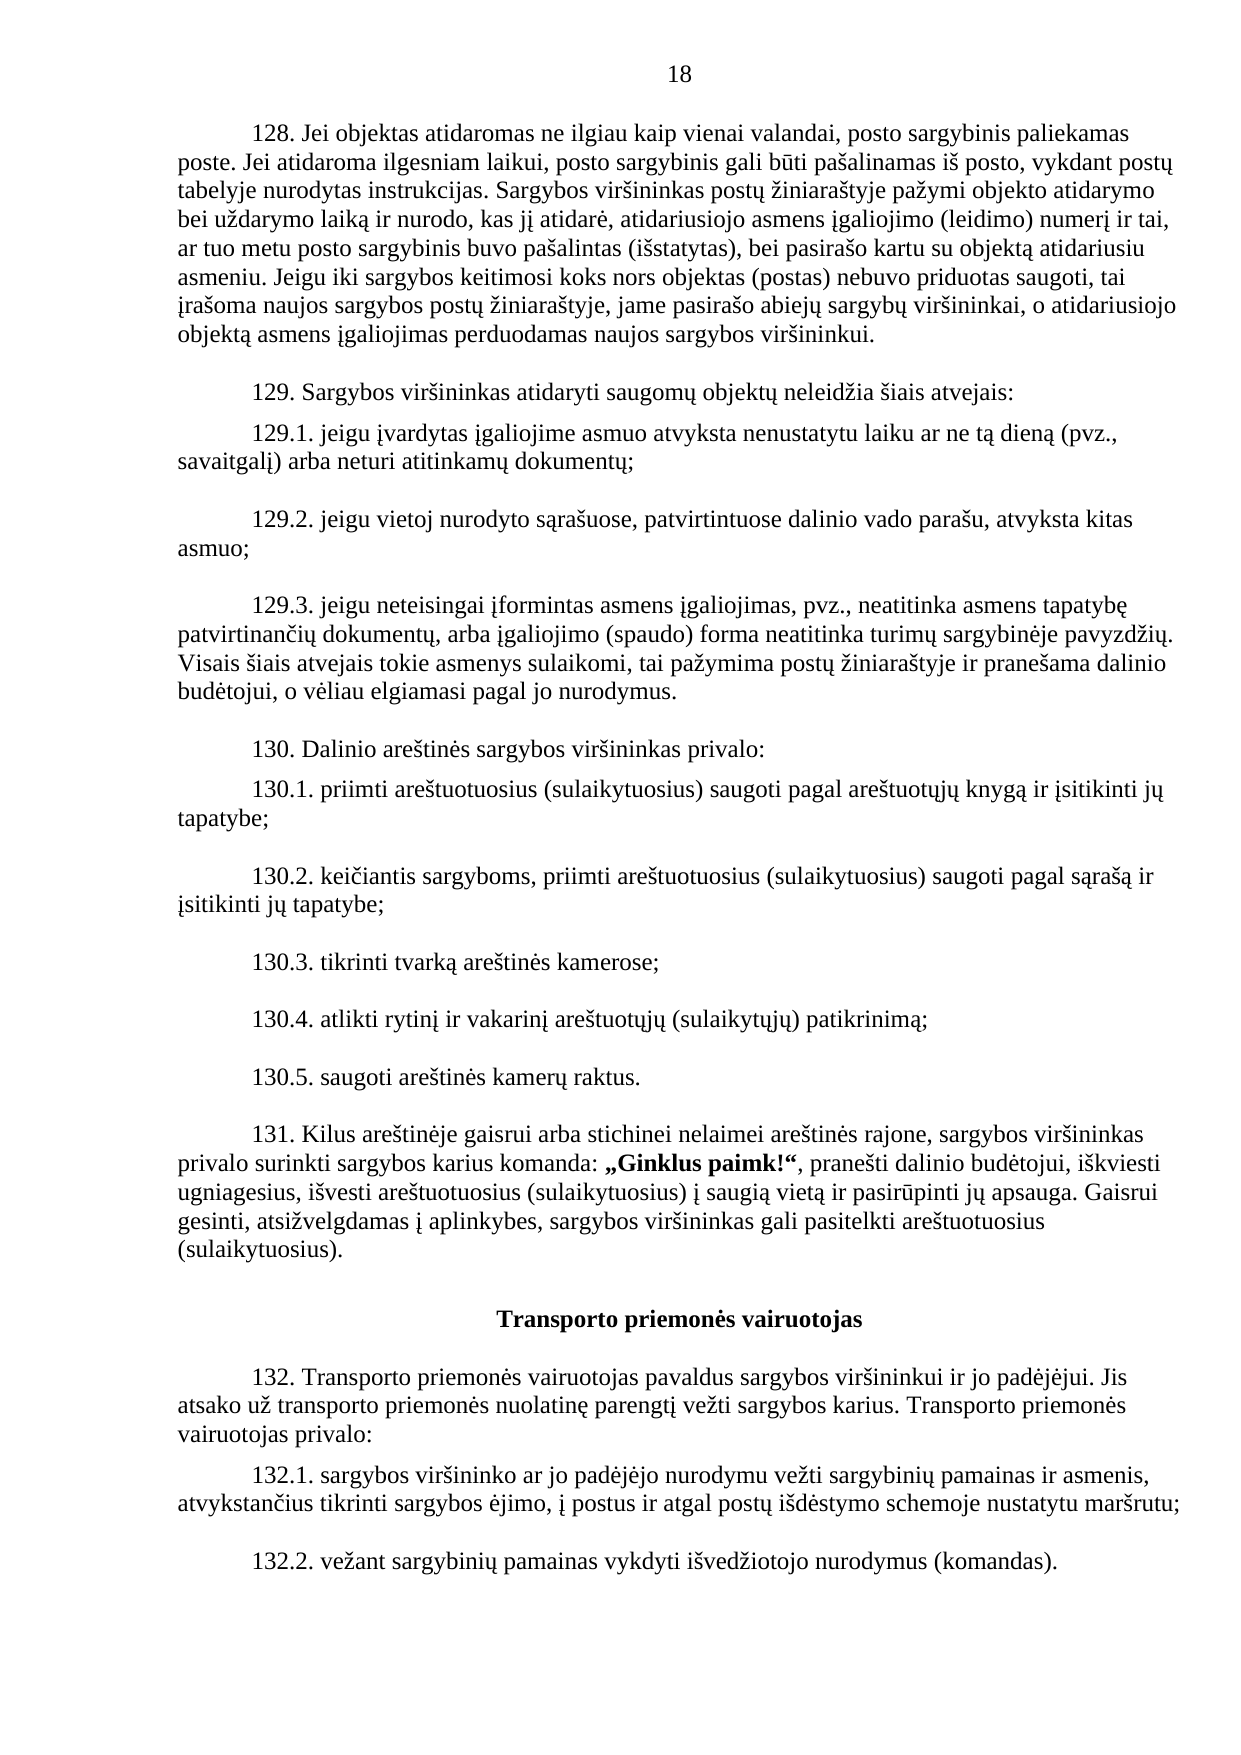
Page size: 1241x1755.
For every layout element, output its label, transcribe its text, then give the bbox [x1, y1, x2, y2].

text 132.1. sargybos viršininko ar jo padėjėjo nurodymu vežti sargybinių pamainas ir asmenis, atvykstančius tikrinti sargybos ėjimo, į postus ir atgal postų išdėstymo schemoje nustatytu maršrutu; [177, 1460, 1181, 1517]
text 130.5. saugoti areštinės kamerų raktus. [177, 1062, 1181, 1091]
text 130.4. atlikti rytinį ir vakarinį areštuotųjų (sulaikytųjų) patikrinimą; [177, 1004, 1181, 1033]
text 130.1. priimti areštuotuosius (sulaikytuosius) saugoti pagal areštuotųjų knygą ir įsitikinti jų tapatybe; [177, 774, 1181, 832]
text 129.3. jeigu neteisingai įformintas asmens įgaliojimas, pvz., neatitinka asmens tapatybę patvirtinančių dokumentų, arba įgaliojimo (spaudo) forma neatitinka turimų sargybinėje pavyzdžių. Visais šiais atvejais tokie asmenys sulaikomi, tai pažymima postų žiniaraštyje ir pranešama dalinio budėtojui, o vėliau elgiamasi pagal jo nurodymus. [177, 590, 1181, 705]
text 130. Dalinio areštinės sargybos viršininkas privalo: [177, 734, 1181, 763]
text 129.1. jeigu įvardytas įgaliojime asmuo atvyksta nenustatytu laiku ar ne tą dieną (pvz., savaitgalį) arba neturi atitinkamų dokumentų; [177, 418, 1181, 475]
text 129.2. jeigu vietoj nurodyto sąrašuose, patvirtintuose dalinio vado parašu, atvyksta kitas asmuo; [177, 504, 1181, 561]
text 131. Kilus areštinėje gaisrui arba stichinei nelaimei areštinės rajone, sargybos viršininkas privalo surinkti sargybos karius komanda: „Ginklus paimk!“, pranešti dalinio budėtojui, iškviesti ugniagesius, išvesti areštuotuosius (sulaikytuosius) į saugią vietą ir pasirūpinti jų apsauga. Gaisrui gesinti, atsižvelgdamas į aplinkybes, sargybos viršininkas gali pasitelkti areštuotuosius (sulaikytuosius). [177, 1119, 1181, 1263]
text 129. Sargybos viršininkas atidaryti saugomų objektų neleidžia šiais atvejais: [177, 377, 1181, 406]
text 132.2. vežant sargybinių pamainas vykdyti išvedžiotojo nurodymus (komandas). [177, 1546, 1181, 1575]
text 130.3. tikrinti tvarką areštinės kamerose; [177, 947, 1181, 976]
text Transporto priemonės vairuotojas [177, 1304, 1181, 1333]
text 132. Transporto priemonės vairuotojas pavaldus sargybos viršininkui ir jo padėjėjui. Jis atsako už transporto priemonės nuolatinę parengtį vežti sargybos karius. Transporto priemonės vairuotojas privalo: [177, 1362, 1181, 1448]
text 128. Jei objektas atidaromas ne ilgiau kaip vienai valandai, posto sargybinis paliekamas poste. Jei atidaroma ilgesniam laikui, posto sargybinis gali būti pašalinamas iš posto, vykdant postų tabelyje nurodytas instrukcijas. Sargybos viršininkas postų žiniaraštyje pažymi objekto atidarymo bei uždarymo laiką ir nurodo, kas jį atidarė, atidariusiojo asmens įgaliojimo (leidimo) numerį ir tai, ar tuo metu posto sargybinis buvo pašalintas (išstatytas), bei pasirašo kartu su objektą atidariusiu asmeniu. Jeigu iki sargybos keitimosi koks nors objektas (postas) nebuvo priduotas saugoti, tai įrašoma naujos sargybos postų žiniaraštyje, jame pasirašo abiejų sargybų viršininkai, o atidariusiojo objektą asmens įgaliojimas perduodamas naujos sargybos viršininkui. [177, 118, 1181, 348]
text 130.2. keičiantis sargyboms, priimti areštuotuosius (sulaikytuosius) saugoti pagal sąrašą ir įsitikinti jų tapatybe; [177, 861, 1181, 918]
